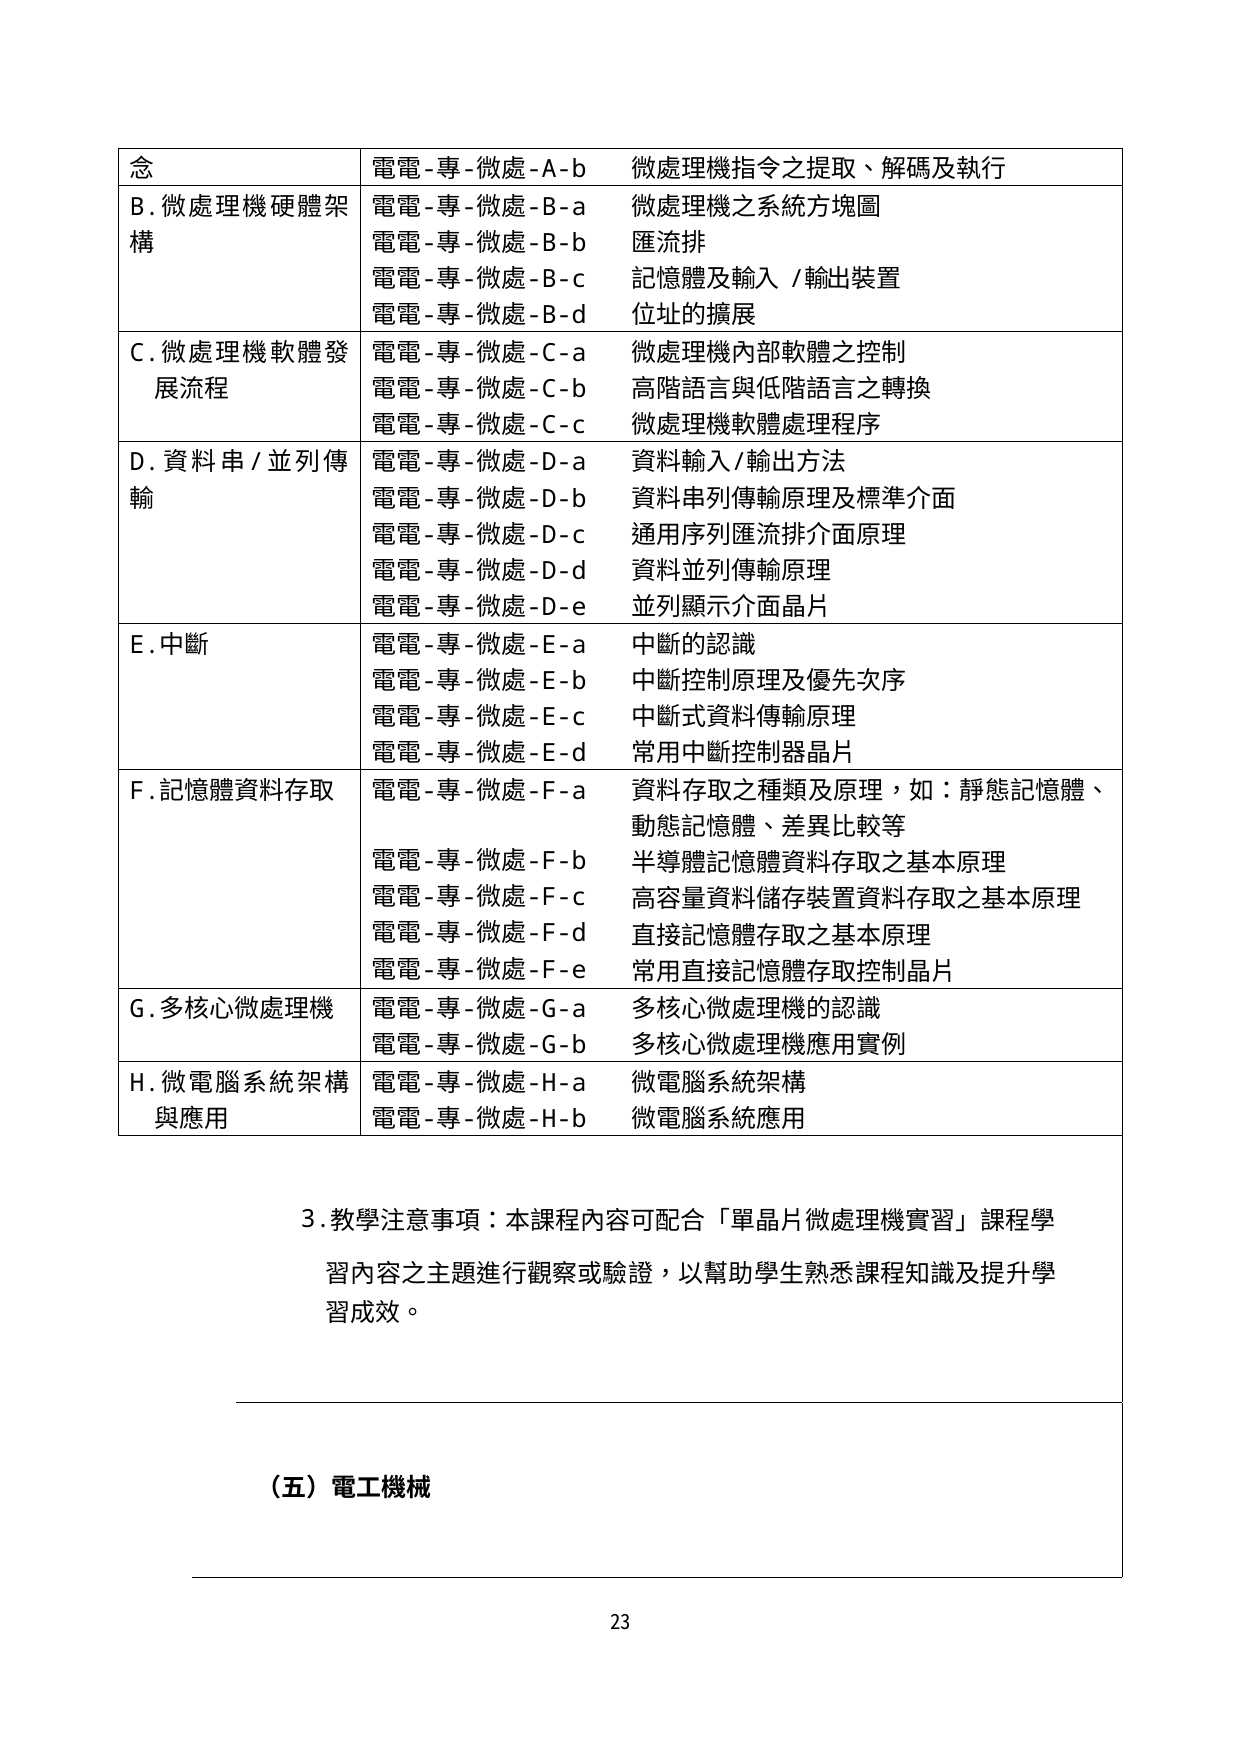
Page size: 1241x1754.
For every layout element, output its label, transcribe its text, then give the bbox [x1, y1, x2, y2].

table_cell F.記憶體資料存取 [119, 770, 360, 988]
table_cell 電電-專-微處-A-b [361, 149, 620, 185]
table_cell B.微處理機硬體架構 [119, 186, 360, 331]
table_cell E.中斷 [119, 624, 360, 769]
table_cell 多核心微處理機的認識 多核心微處理機應用實例 [620, 989, 1122, 1061]
table_cell G.多核心微處理機 [119, 989, 360, 1061]
table_cell 微電腦系統架構 微電腦系統應用 [620, 1062, 1122, 1135]
table_cell 念 [119, 149, 360, 185]
table_cell H.微電腦系統架構與應用 [119, 1062, 360, 1135]
table_cell 電電-專-微處-G-a 電電-專-微處-G-b [361, 989, 620, 1061]
table_cell D.資料串/並列傳輸 [119, 442, 360, 623]
table_cell 資料輸入/輸出方法 資料串列傳輸原理及標準介面 通用序列匯流排介面原理 資料並列傳輸原理 並列顯示介面晶片 [620, 442, 1122, 623]
table_cell 微處理機之系統方塊圖 匯流排 記憶體及輸入 /輸出裝置 位址的擴展 [620, 186, 1122, 331]
table_cell 微處理機內部軟體之控制 高階語言與低階語言之轉換 微處理機軟體處理程序 [620, 332, 1122, 441]
table_cell 微處理機指令之提取、解碼及執行 [620, 149, 1122, 185]
text （五）電工機械 [192, 1402, 1122, 1577]
table_cell 電電-專-微處-F-a 電電-專-微處-F-b 電電-專-微處-F-c 電電-專-微處-F-d 電電-專-微處-F-e [361, 770, 620, 988]
table_cell 電電-專-微處-E-a 電電-專-微處-E-b 電電-專-微處-E-c 電電-專-微處-E-d [361, 624, 620, 769]
table_cell 電電-專-微處-D-a 電電-專-微處-D-b 電電-專-微處-D-c 電電-專-微處-D-d 電電-專-微處-D-e [361, 442, 620, 623]
table_cell 資料存取之種類及原理，如：靜態記憶體、動態記憶體、差異比較等 半導體記憶體資料存取之基本原理 高容量資料儲存裝置資料存取之基本原理 直接記憶體存取之基本原理 常用直接記憶體存取控制晶片 [620, 770, 1122, 988]
table_cell 中斷的認識 中斷控制原理及優先次序 中斷式資料傳輸原理 常用中斷控制器晶片 [620, 624, 1122, 769]
table_cell 電電-專-微處-C-a 電電-專-微處-C-b 電電-專-微處-C-c [361, 332, 620, 441]
text 3.教學注意事項：本課程內容可配合「單晶片微處理機實習」課程學習內容之主題進行觀察或驗證，以幫助學生熟悉課程知識及提升學習成效。 [236, 1136, 1122, 1402]
table_cell 電電-專-微處-B-a 電電-專-微處-B-b 電電-專-微處-B-c 電電-專-微處-B-d [361, 186, 620, 331]
table_cell 電電-專-微處-H-a 電電-專-微處-H-b [361, 1062, 620, 1135]
table_cell C.微處理機軟體發展流程 [119, 332, 360, 441]
